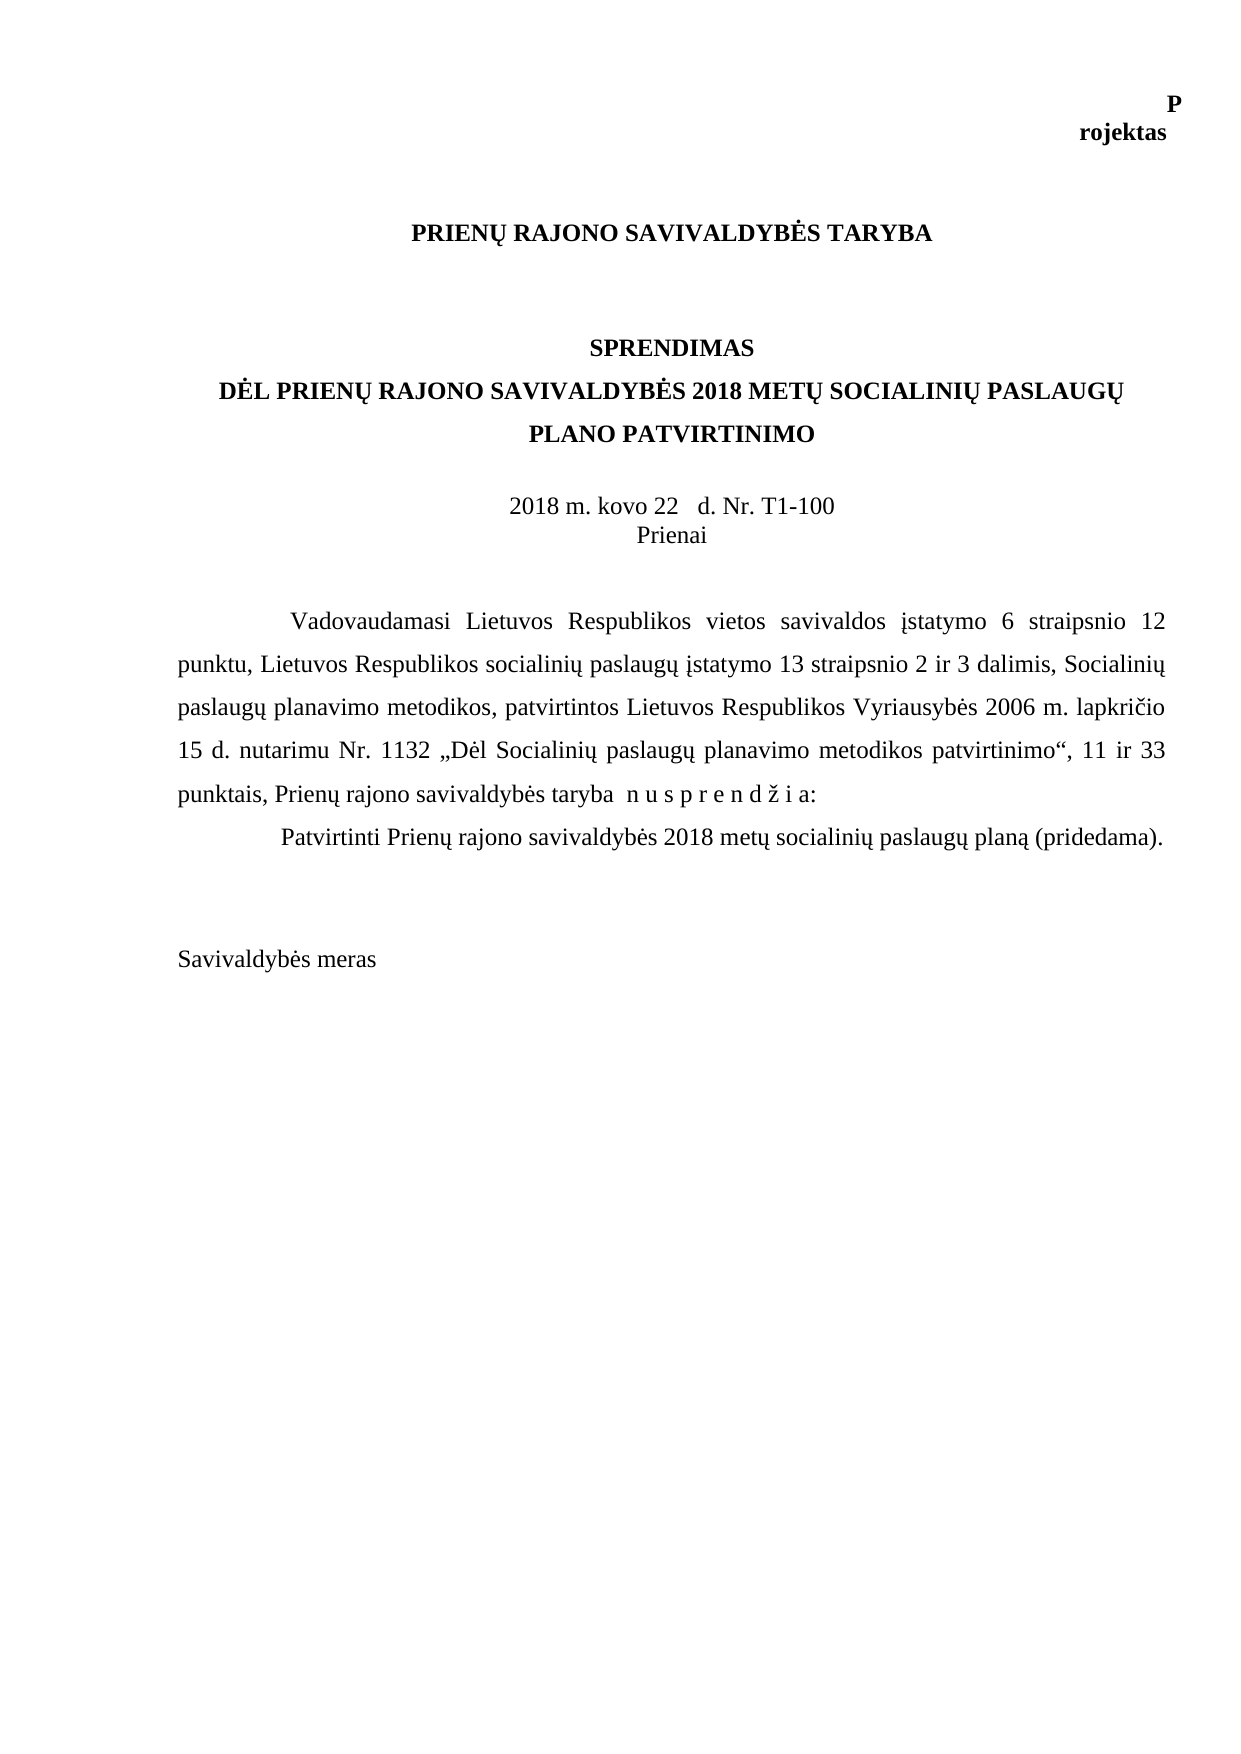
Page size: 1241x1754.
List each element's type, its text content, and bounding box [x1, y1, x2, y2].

text Projektas [177, 89, 1167, 146]
text Vadovaudamasi Lietuvos Respublikos vietos savivaldos įstatymo 6 straipsnio 12 punktu, Lietuvos Respublikos socialinių paslaugų įstatymo 13 straipsnio 2 ir 3 dalimis, Socialinių paslaugų planavimo metodikos, patvirtintos Lietuvos Respublikos Vyriausybės 2006 m. lapkričio 15 d. nutarimu Nr. 1132 „Dėl Socialinių paslaugų planavimo metodikos patvirtinimo“, 11 ir 33 punktais, Prienų rajono savivaldybės taryba n u s p r e n d ž i a: [177, 606, 1167, 807]
text PRIENŲ RAJONO SAVIVALDYBĖS TARYBA [177, 218, 1167, 247]
text Savivaldybės meras [177, 944, 1167, 973]
text SPRENDIMAS [177, 333, 1167, 362]
text DĖL PRIENŲ RAJONO SAVIVALDYBĖS 2018 METŲ SOCIALINIŲ PASLAUGŲ PLANO PATVIRTINIMO [177, 376, 1167, 448]
text 2018 m. kovo 22 d. Nr. T1-100 [177, 491, 1167, 520]
text Patvirtinti Prienų rajono savivaldybės 2018 metų socialinių paslaugų planą (pridedama). [177, 822, 1167, 851]
text Prienai [177, 520, 1167, 549]
